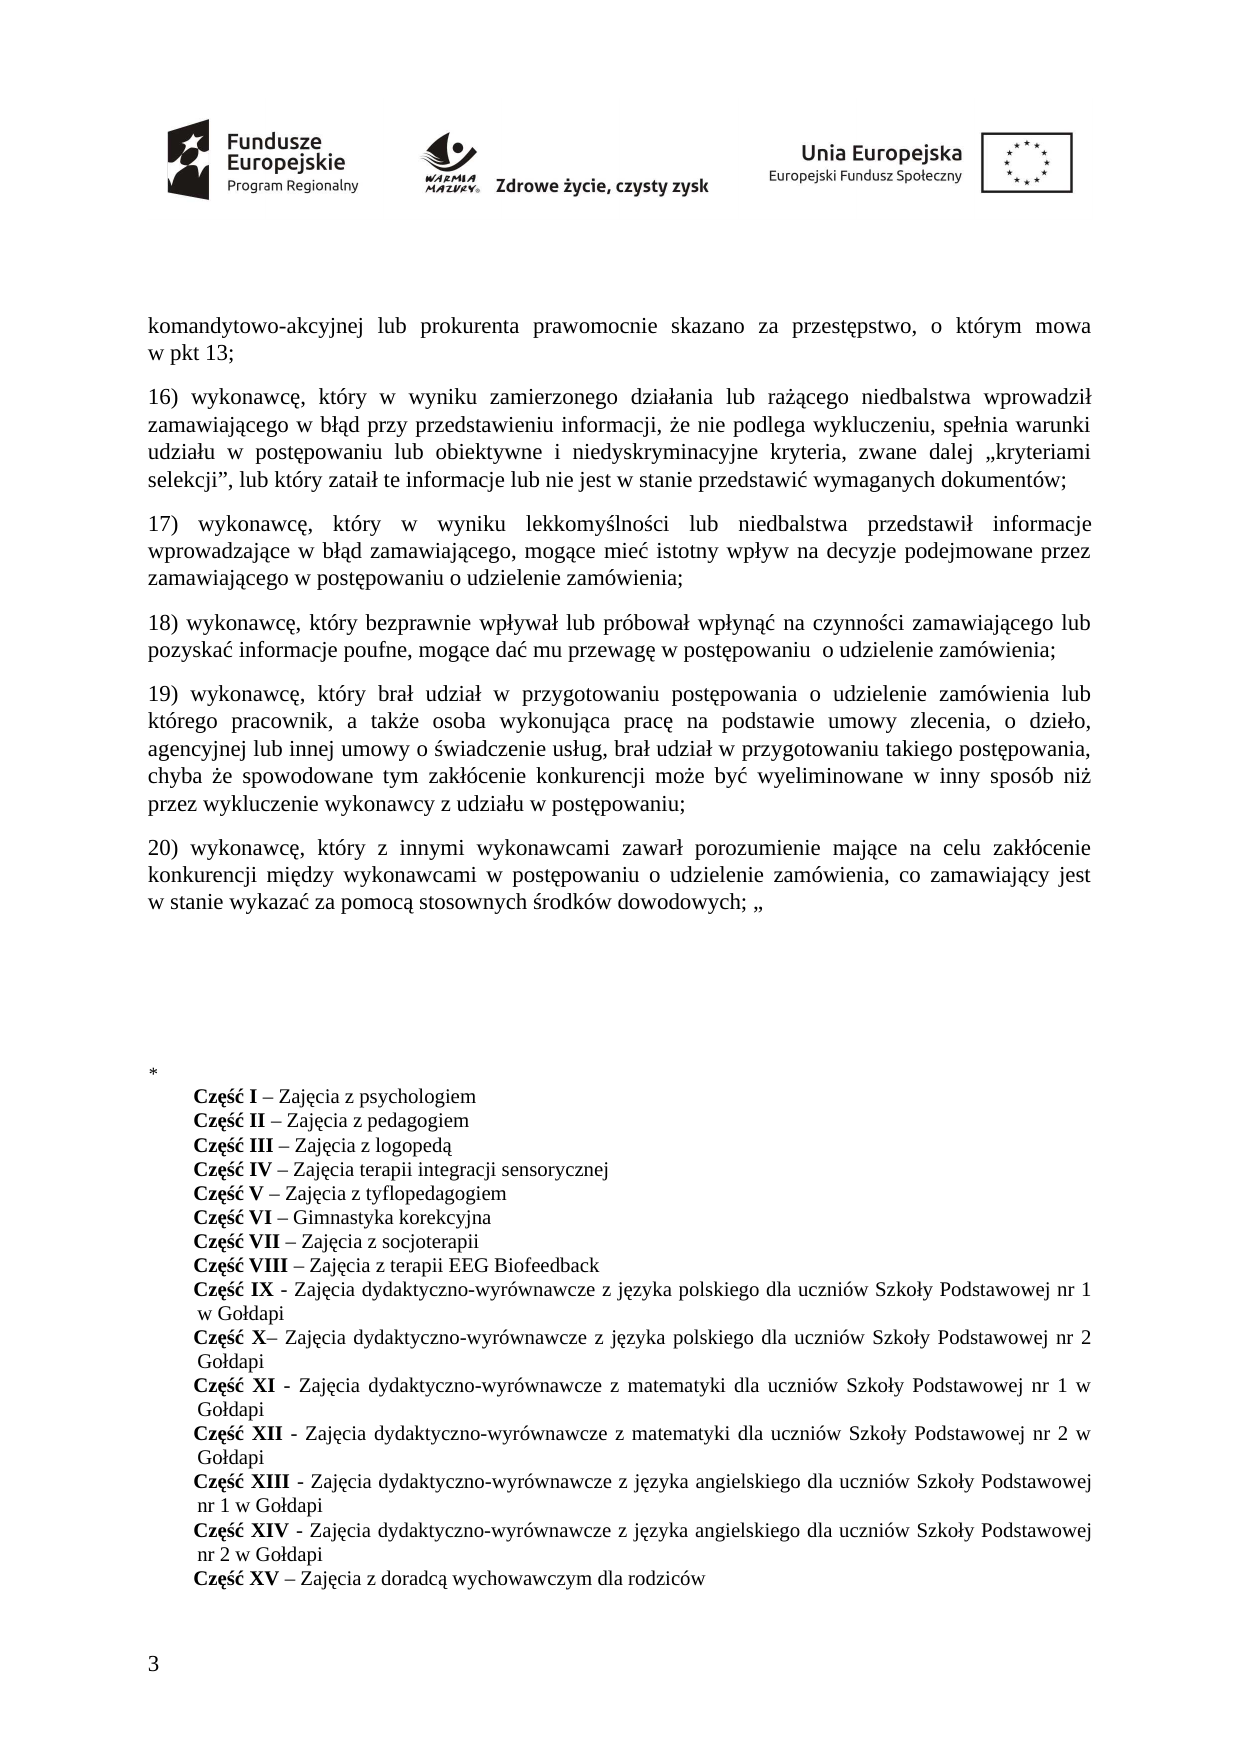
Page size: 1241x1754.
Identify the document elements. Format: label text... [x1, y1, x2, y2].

text Część V – Zajęcia z tyflopedagogiem [193, 1181, 1093, 1205]
text Część XI - Zajęcia dydaktyczno-wyrównawcze z matematyki dla uczniów Szkoły Podstawowej nr 1 w Gołdapi [193, 1373, 1093, 1421]
text Część VII – Zajęcia z socjoterapii [193, 1229, 1093, 1253]
text 20) wykonawcę, który z innymi wykonawcami zawarł porozumienie mające na celu zakłócenie konkurencji między wykonawcami w postępowaniu o udzielenie zamówienia, co zamawiający jest w stanie wykazać za pomocą stosownych środków dowodowych; „ [148, 834, 1093, 915]
text 17) wykonawcę, który w wyniku lekkomyślności lub niedbalstwa przedstawił informacje wprowadzające w błąd zamawiającego, mogące mieć istotny wpływ na decyzje podejmowane przez zamawiającego w postępowaniu o udzielenie zamówienia; [148, 510, 1093, 591]
text 19) wykonawcę, który brał udział w przygotowaniu postępowania o udzielenie zamówienia lub którego pracownik, a także osoba wykonująca pracę na podstawie umowy zlecenia, o dzieło, agencyjnej lub innej umowy o świadczenie usług, brał udział w przygotowaniu takiego postępowania, chyba że spowodowane tym zakłócenie konkurencji może być wyeliminowane w inny sposób niż przez wykluczenie wykonawcy z udziału w postępowaniu; [148, 680, 1093, 816]
text Część IX - Zajęcia dydaktyczno-wyrównawcze z języka polskiego dla uczniów Szkoły Podstawowej nr 1 w Gołdapi [193, 1277, 1093, 1325]
text * [148, 1063, 1093, 1084]
text Część XII - Zajęcia dydaktyczno-wyrównawcze z matematyki dla uczniów Szkoły Podstawowej nr 2 w Gołdapi [193, 1421, 1093, 1469]
text Część VIII – Zajęcia z terapii EEG Biofeedback [193, 1253, 1093, 1277]
text Część VI – Gimnastyka korekcyjna [193, 1205, 1093, 1229]
text 16) wykonawcę, który w wyniku zamierzonego działania lub rażącego niedbalstwa wprowadził zamawiającego w błąd przy przedstawieniu informacji, że nie podlega wykluczeniu, spełnia warunki udziału w postępowaniu lub obiektywne i niedyskryminacyjne kryteria, zwane dalej „kryteriami selekcji”, lub który zataił te informacje lub nie jest w stanie przedstawić wymaganych dokumentów; [148, 383, 1093, 492]
text Część II – Zajęcia z pedagogiem [193, 1108, 1093, 1132]
text Część I – Zajęcia z psychologiem [193, 1084, 1093, 1108]
text 18) wykonawcę, który bezprawnie wpływał lub próbował wpłynąć na czynności zamawiającego lub pozyskać informacje poufne, mogące dać mu przewagę w postępowaniu o udzielenie zamówienia; [148, 608, 1093, 662]
text komandytowo-akcyjnej lub prokurenta prawomocnie skazano za przestępstwo, o którym mowa w pkt 13; [148, 312, 1093, 366]
text Część III – Zajęcia z logopedą [193, 1132, 1093, 1157]
text Część X– Zajęcia dydaktyczno-wyrównawcze z języka polskiego dla uczniów Szkoły Podstawowej nr 2 Gołdapi [193, 1325, 1093, 1373]
text Część XV – Zajęcia z doradcą wychowawczym dla rodziców [193, 1566, 1093, 1590]
text Część IV – Zajęcia terapii integracji sensorycznej [193, 1157, 1093, 1181]
text Część XIII - Zajęcia dydaktyczno-wyrównawcze z języka angielskiego dla uczniów Szkoły Podstawowej nr 1 w Gołdapi [193, 1469, 1093, 1517]
text Część XIV - Zajęcia dydaktyczno-wyrównawcze z języka angielskiego dla uczniów Szkoły Podstawowej nr 2 w Gołdapi [193, 1517, 1093, 1566]
